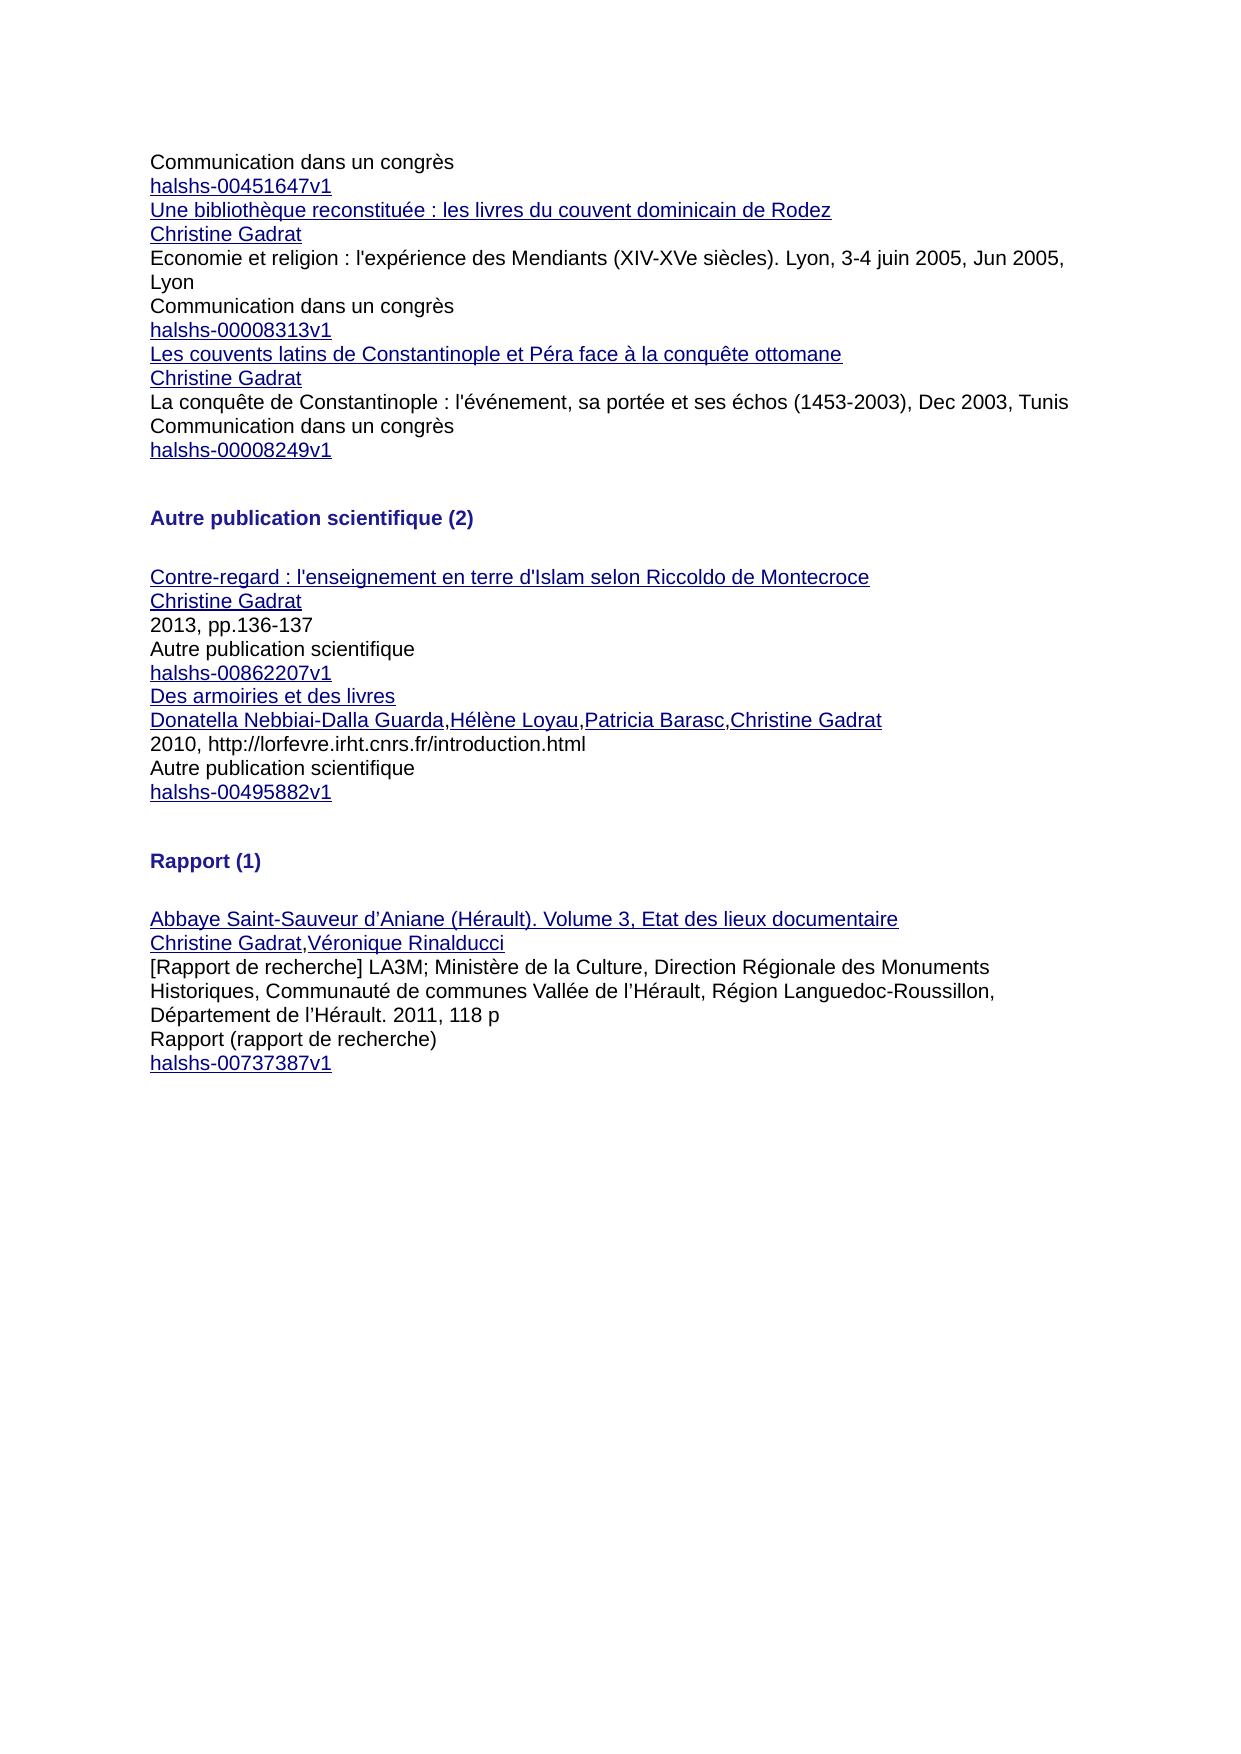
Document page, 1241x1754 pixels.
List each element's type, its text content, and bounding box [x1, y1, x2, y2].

table_cell Les couvents latins de Constantinople et Péra face à la conquête ottomane Christine Gadrat La conquête de Constantinople : l'événement, sa portée et ses échos (1453-2003), Dec 2003, Tunis Communication dans un congrès halshs-00008249v1 [150, 342, 1090, 461]
subtitle Autre publication scientifique (2) [150, 506, 1090, 530]
table_cell Communication dans un congrès halshs-00451647v1 [150, 150, 1090, 198]
subtitle Rapport (1) [150, 849, 1090, 873]
table_header Abbaye Saint-Sauveur d’Aniane (Hérault). Volume 3, Etat des lieux documentaire Christine Gadrat,Véronique Rinalducci [Rapport de recherche] LA3M; Ministère de la Culture, Direction Régionale des Monuments Historiques, Communauté de communes Vallée de l’Hérault, Région Languedoc-Roussillon, Département de l’Hérault. 2011, 118 p Rapport (rapport de recherche) halshs-00737387v1 [150, 907, 1090, 1075]
table_header Contre-regard : l'enseignement en terre d'Islam selon Riccoldo de Montecroce Christine Gadrat 2013, pp.136-137 Autre publication scientifique halshs-00862207v1 [150, 565, 1090, 684]
table_cell Des armoiries et des livres Donatella Nebbiai-Dalla Guarda,Hélène Loyau,Patricia Barasc,Christine Gadrat 2010, http://lorfevre.irht.cnrs.fr/introduction.html Autre publication scientifique halshs-00495882v1 [150, 684, 1090, 804]
table_cell Une bibliothèque reconstituée : les livres du couvent dominicain de Rodez Christine Gadrat Economie et religion : l'expérience des Mendiants (XIV-XVe siècles). Lyon, 3-4 juin 2005, Jun 2005, Lyon Communication dans un congrès halshs-00008313v1 [150, 198, 1090, 342]
